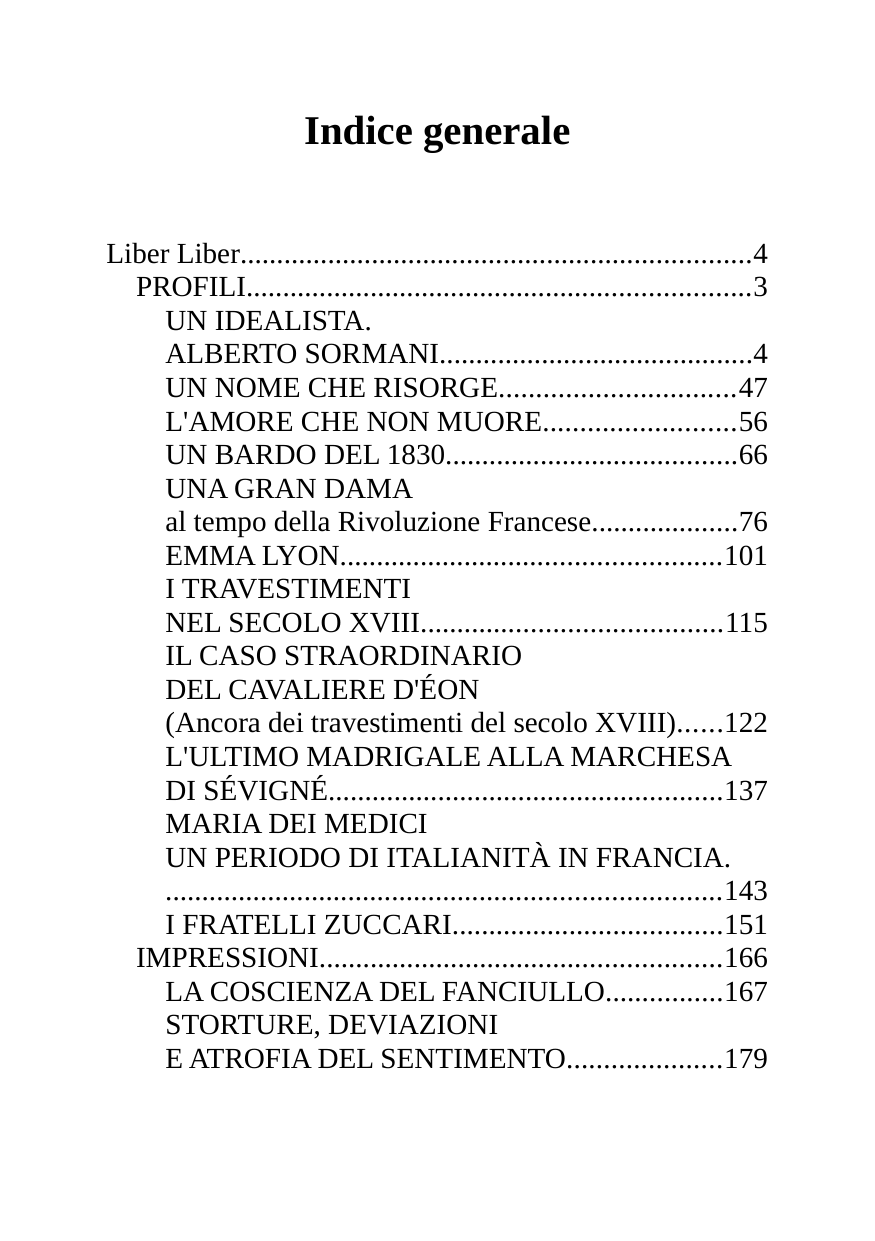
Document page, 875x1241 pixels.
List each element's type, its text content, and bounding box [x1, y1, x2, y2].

text MARIA DEI MEDICI UN PERIODO DI ITALIANITÀ IN FRANCIA. 143 [165, 806, 768, 907]
text L'ULTIMO MADRIGALE ALLA MARCHESA DI SÉVIGNÉ 137 [165, 739, 768, 806]
text IL CASO STRAORDINARIO DEL CAVALIERE D'ÉON (Ancora dei travestimenti del secolo XVIII) 122 [165, 638, 768, 739]
text I FRATELLI ZUCCARI. 151 [165, 907, 768, 940]
text PROFILI 3 [136, 269, 768, 303]
text STORTURE, DEVIAZIONI E ATROFIA DEL SENTIMENTO. 179 [165, 1007, 768, 1074]
text UNA GRAN DAMA al tempo della Rivoluzione Francese. 76 [165, 471, 768, 538]
subtitle Indice generale [106, 106, 768, 153]
text Liber Liber 4 [106, 236, 768, 269]
text L'AMORE CHE NON MUORE 56 [165, 404, 768, 437]
text I TRAVESTIMENTI NEL SECOLO XVIII 115 [165, 571, 768, 638]
text UN NOME CHE RISORGE. 47 [165, 370, 768, 404]
text EMMA LYON. 101 [165, 538, 768, 571]
text UN IDEALISTA. ALBERTO SORMANI 4 [165, 303, 768, 370]
text LA COSCIENZA DEL FANCIULLO 167 [165, 974, 768, 1007]
text IMPRESSIONI 166 [136, 940, 768, 974]
text UN BARDO DEL 1830. 66 [165, 437, 768, 471]
